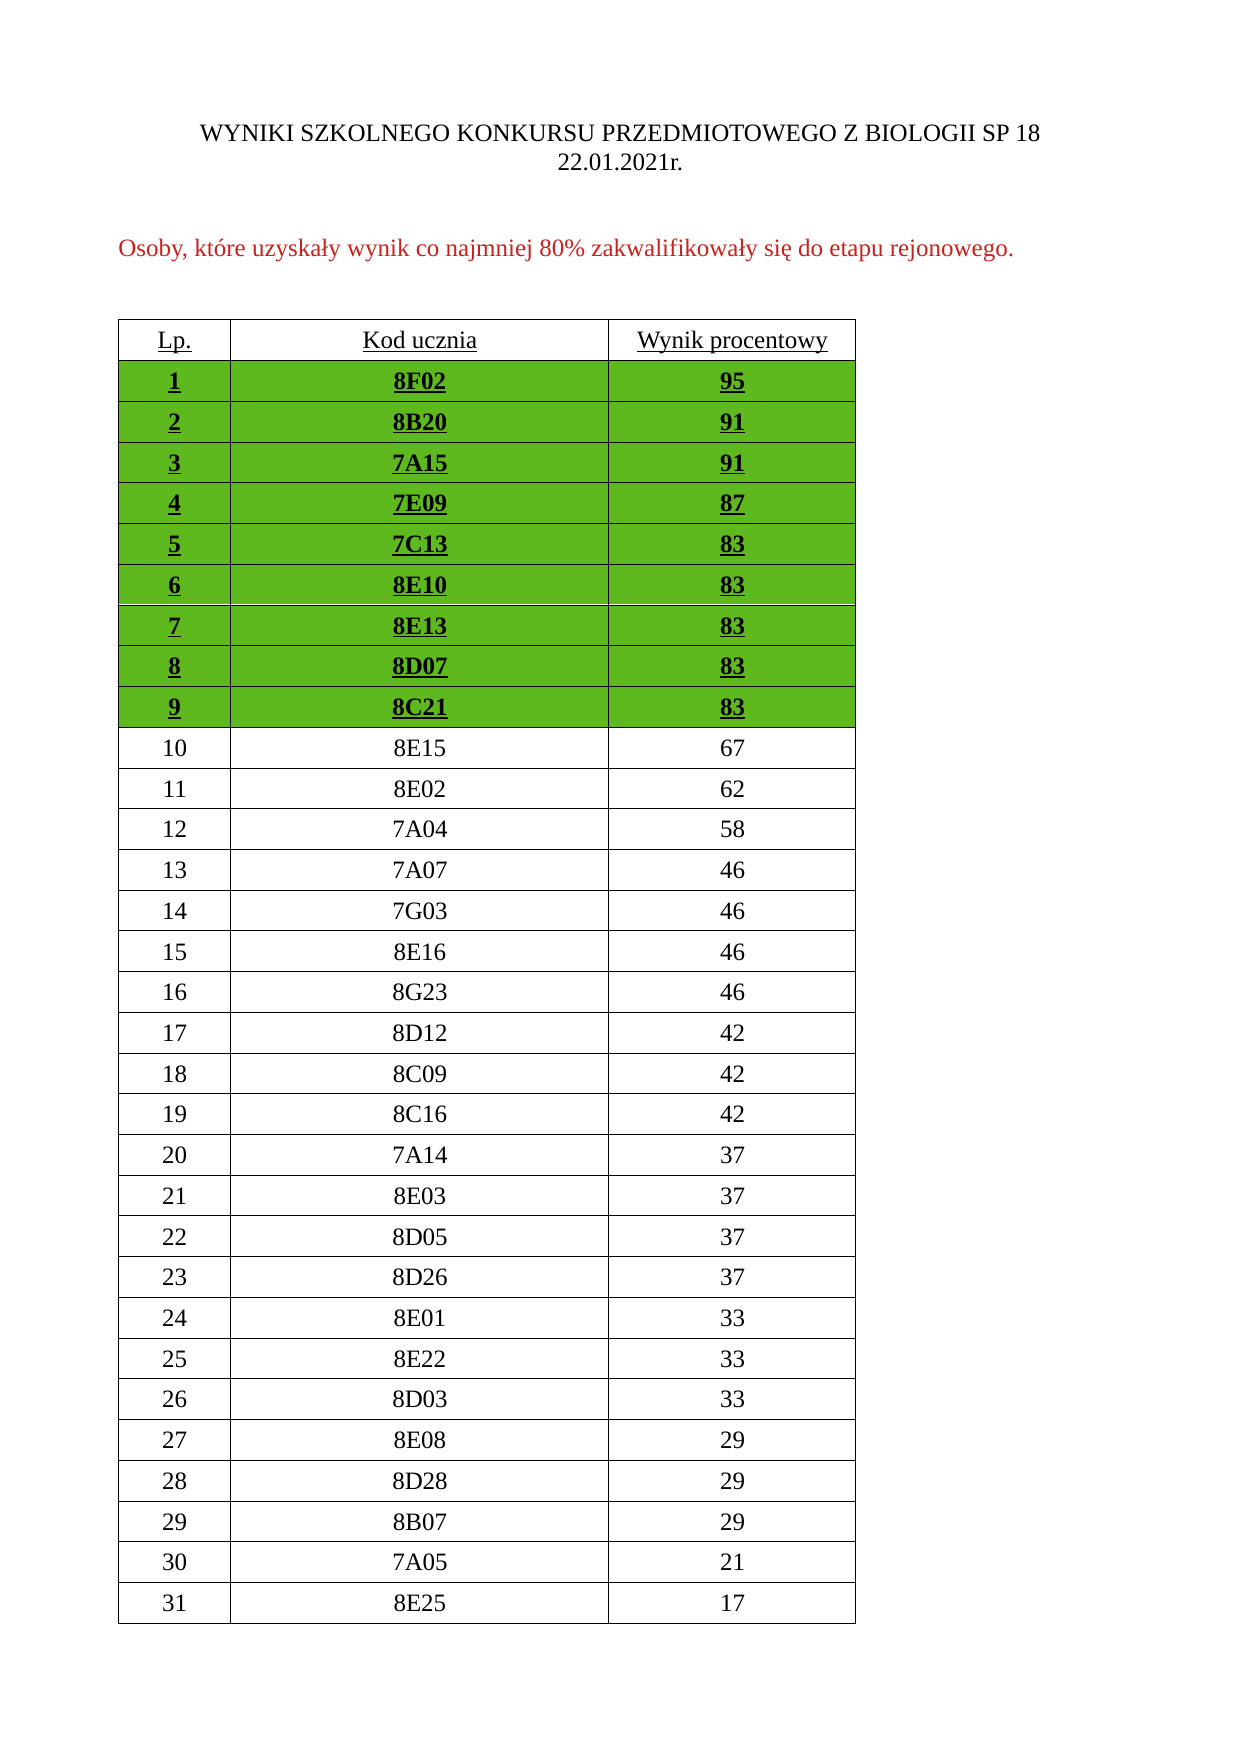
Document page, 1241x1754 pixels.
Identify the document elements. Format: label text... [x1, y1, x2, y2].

table_cell 22 [119, 1216, 230, 1256]
table_cell 17 [119, 1013, 230, 1052]
table_cell 37 [609, 1176, 855, 1215]
table_header Kod ucznia [231, 320, 608, 360]
table_cell 7C13 [231, 524, 608, 564]
table_cell 26 [119, 1379, 230, 1419]
table_cell 27 [119, 1420, 230, 1460]
table_cell 37 [609, 1257, 855, 1297]
table_cell 67 [609, 728, 855, 767]
table_cell 7A07 [231, 850, 608, 889]
table_cell 6 [119, 565, 230, 604]
table_cell 46 [609, 931, 855, 971]
table_cell 8C21 [231, 687, 608, 727]
table_header Wynik procentowy [609, 320, 855, 360]
table_cell 95 [609, 361, 855, 401]
table_cell 18 [119, 1054, 230, 1093]
table_cell 42 [609, 1094, 855, 1134]
table_cell 28 [119, 1461, 230, 1501]
table_cell 83 [609, 646, 855, 686]
table_cell 8G23 [231, 972, 608, 1012]
table_cell 7A14 [231, 1135, 608, 1175]
table_cell 29 [119, 1502, 230, 1541]
table_cell 24 [119, 1298, 230, 1338]
table_cell 4 [119, 483, 230, 523]
table_cell 46 [609, 850, 855, 889]
table_cell 9 [119, 687, 230, 727]
table_cell 83 [609, 606, 855, 645]
table_cell 8E03 [231, 1176, 608, 1215]
table_cell 31 [119, 1583, 230, 1623]
table_cell 8D03 [231, 1379, 608, 1419]
table_cell 2 [119, 402, 230, 442]
table_cell 37 [609, 1216, 855, 1256]
table_cell 8E15 [231, 728, 608, 767]
table_cell 14 [119, 891, 230, 930]
table_cell 21 [609, 1542, 855, 1582]
table_cell 7 [119, 606, 230, 645]
table_cell 16 [119, 972, 230, 1012]
table_cell 62 [609, 769, 855, 808]
table_cell 1 [119, 361, 230, 401]
table_cell 8D05 [231, 1216, 608, 1256]
table_cell 46 [609, 891, 855, 930]
table_cell 8E22 [231, 1339, 608, 1378]
table_cell 15 [119, 931, 230, 971]
table_cell 29 [609, 1461, 855, 1501]
table_cell 10 [119, 728, 230, 767]
table_cell 8C09 [231, 1054, 608, 1093]
table_cell 33 [609, 1298, 855, 1338]
table_cell 8E10 [231, 565, 608, 604]
table_cell 42 [609, 1013, 855, 1052]
table_cell 8B07 [231, 1502, 608, 1541]
table_header Lp. [119, 320, 230, 360]
table_cell 17 [609, 1583, 855, 1623]
table_cell 7A15 [231, 443, 608, 482]
table_cell 7E09 [231, 483, 608, 523]
table_cell 8D28 [231, 1461, 608, 1501]
text WYNIKI SZKOLNEGO KONKURSU PRZEDMIOTOWEGO Z BIOLOGII SP 18 [118, 118, 1122, 147]
table_cell 8E13 [231, 606, 608, 645]
table_cell 8D12 [231, 1013, 608, 1052]
table_cell 7A05 [231, 1542, 608, 1582]
table_cell 29 [609, 1420, 855, 1460]
table_cell 91 [609, 443, 855, 482]
table_cell 83 [609, 565, 855, 604]
table_cell 8F02 [231, 361, 608, 401]
table_cell 33 [609, 1379, 855, 1419]
table_cell 13 [119, 850, 230, 889]
table_cell 8C16 [231, 1094, 608, 1134]
table_cell 58 [609, 809, 855, 849]
table_cell 19 [119, 1094, 230, 1134]
table_cell 33 [609, 1339, 855, 1378]
table_cell 8 [119, 646, 230, 686]
table_cell 8B20 [231, 402, 608, 442]
table_cell 83 [609, 524, 855, 564]
table_cell 29 [609, 1502, 855, 1541]
table_cell 8E08 [231, 1420, 608, 1460]
table_cell 12 [119, 809, 230, 849]
table_cell 23 [119, 1257, 230, 1297]
text Osoby, które uzyskały wynik co najmniej 80% zakwalifikowały się do etapu rejonowego. [118, 233, 1122, 262]
table_cell 30 [119, 1542, 230, 1582]
table_cell 11 [119, 769, 230, 808]
table_cell 87 [609, 483, 855, 523]
table_cell 20 [119, 1135, 230, 1175]
table_cell 8E01 [231, 1298, 608, 1338]
table_cell 8E16 [231, 931, 608, 971]
table_cell 91 [609, 402, 855, 442]
table_cell 8D26 [231, 1257, 608, 1297]
table_cell 46 [609, 972, 855, 1012]
table_cell 7G03 [231, 891, 608, 930]
table_cell 8E02 [231, 769, 608, 808]
table_cell 42 [609, 1054, 855, 1093]
table_cell 5 [119, 524, 230, 564]
table_cell 8D07 [231, 646, 608, 686]
table_cell 3 [119, 443, 230, 482]
table_cell 21 [119, 1176, 230, 1215]
table_cell 8E25 [231, 1583, 608, 1623]
text 22.01.2021r. [118, 147, 1122, 176]
table_cell 7A04 [231, 809, 608, 849]
table_cell 83 [609, 687, 855, 727]
table_cell 25 [119, 1339, 230, 1378]
table_cell 37 [609, 1135, 855, 1175]
